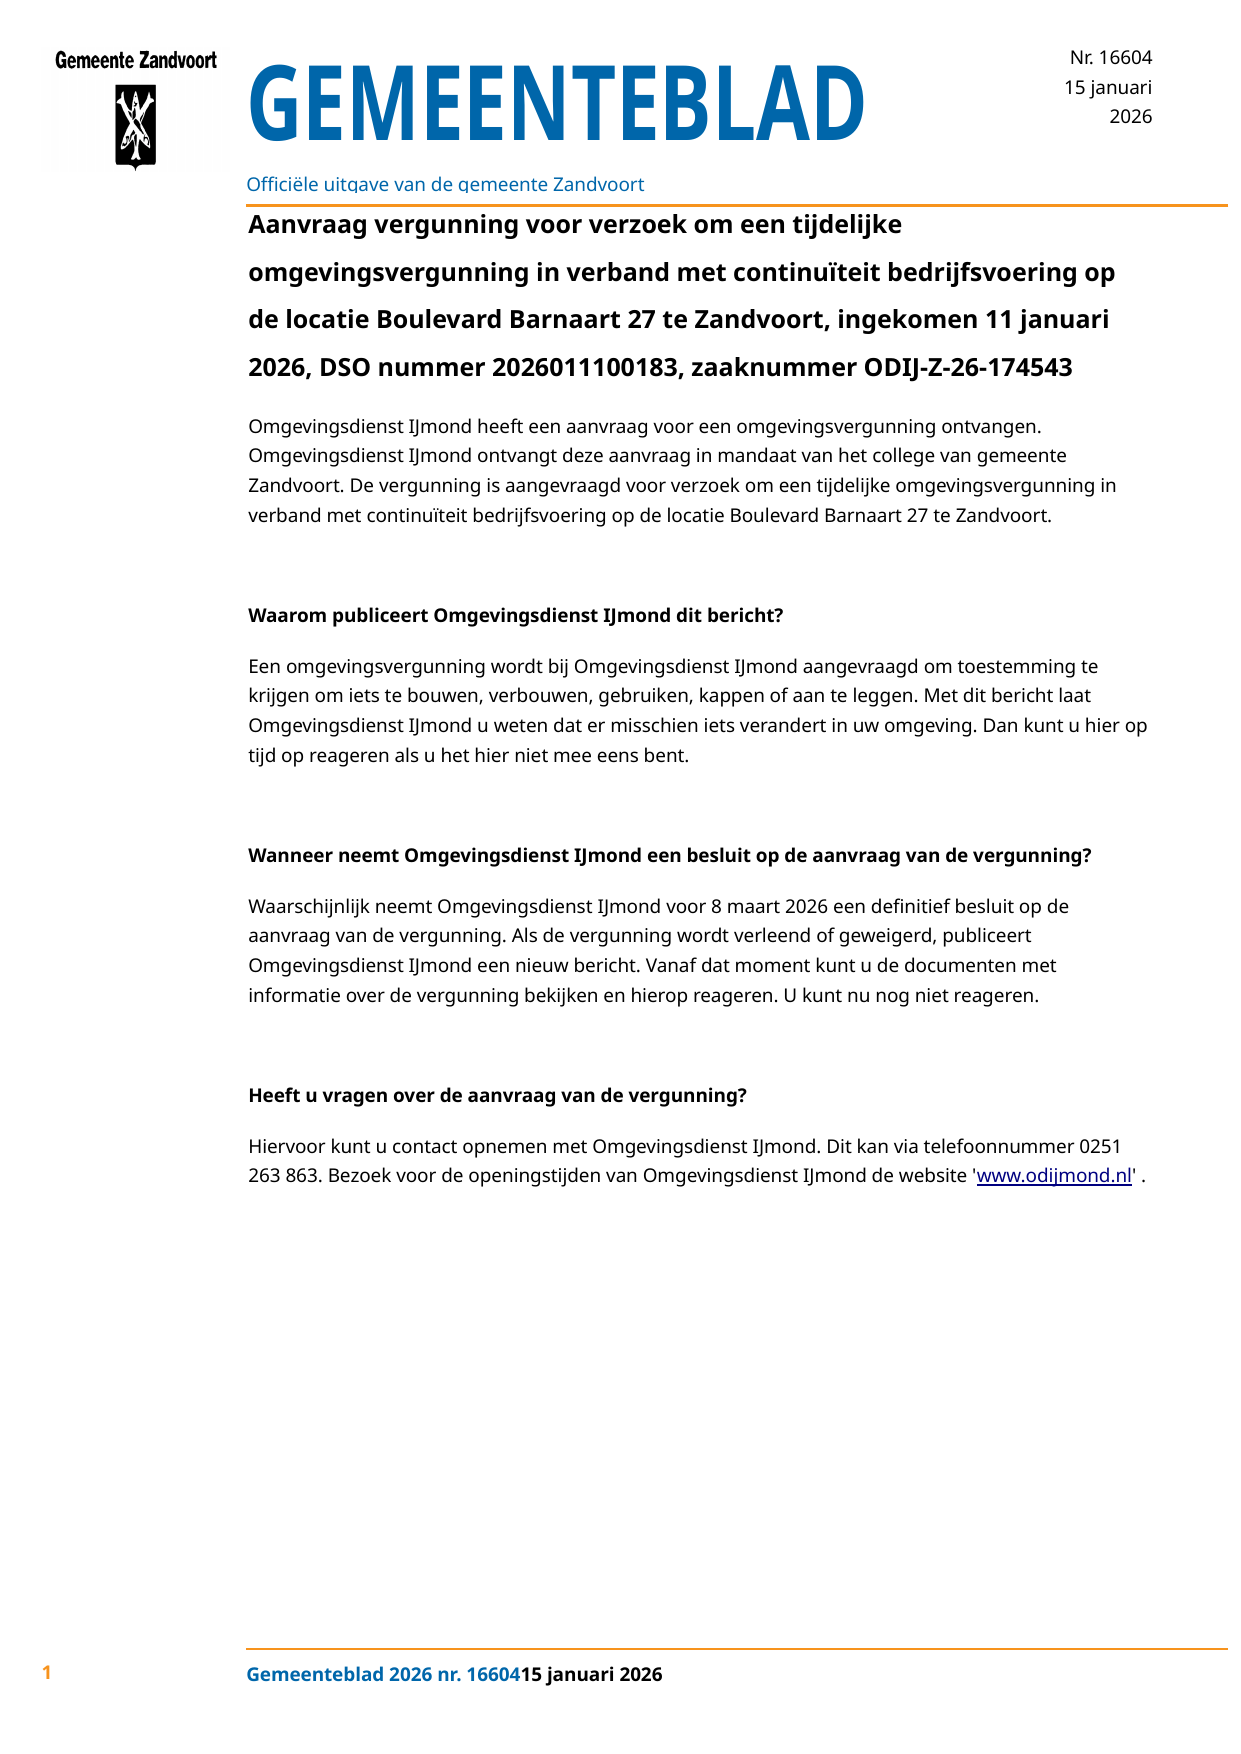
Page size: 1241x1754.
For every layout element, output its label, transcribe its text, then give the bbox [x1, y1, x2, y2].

text Omgevingsdienst IJmond heeft een aanvraag voor een omgevingsvergunning ontvangen. Omgevingsdienst IJmond ontvangt deze aanvraag in mandaat van het college van gemeente Zandvoort. De vergunning is aangevraagd voor verzoek om een tijdelijke omgevingsvergunning in verband met continuïteit bedrijfsvoering op de locatie Boulevard Barnaart 27 te Zandvoort. [248, 413, 1152, 528]
text Waarom publiceert Omgevingsdienst IJmond dit bericht? [248, 603, 1152, 628]
text Wanneer neemt Omgevingsdienst IJmond een besluit op de aanvraag van de vergunning? [248, 843, 1152, 868]
text Hiervoor kunt u contact opnemen met Omgevingsdienst IJmond. Dit kan via telefoonnummer 0251 263 863. Bezoek voor de openingstijden van Omgevingsdienst IJmond de website 'www.odijmond.nl' . [248, 1133, 1152, 1188]
text Een omgevingsvergunning wordt bij Omgevingsdienst IJmond aangevraagd om toestemming te krijgen om iets te bouwen, verbouwen, gebruiken, kappen of aan te leggen. Met dit bericht laat Omgevingsdienst IJmond u weten dat er misschien iets verandert in uw omgeving. Dan kunt u hier op tijd op reageren als u het hier niet mee eens bent. [248, 653, 1152, 768]
text Aanvraag vergunning voor verzoek om een tijdelijke omgevingsvergunning in verband met continuïteit bedrijfsvoering op de locatie Boulevard Barnaart 27 te Zandvoort, ingekomen 11 januari 2026, DSO nummer 2026011100183, zaaknummer ODIJ-Z-26-174543 [248, 207, 1152, 384]
text Waarschijnlijk neemt Omgevingsdienst IJmond voor 8 maart 2026 een definitief besluit op de aanvraag van de vergunning. Als de vergunning wordt verleend of geweigerd, publiceert Omgevingsdienst IJmond een nieuw bericht. Vanaf dat moment kunt u de documenten met informatie over de vergunning bekijken en hierop reageren. U kunt nu nog niet reageren. [248, 893, 1152, 1008]
picture [41, 47, 231, 172]
text Heeft u vragen over de aanvraag van de vergunning? [248, 1083, 1152, 1108]
